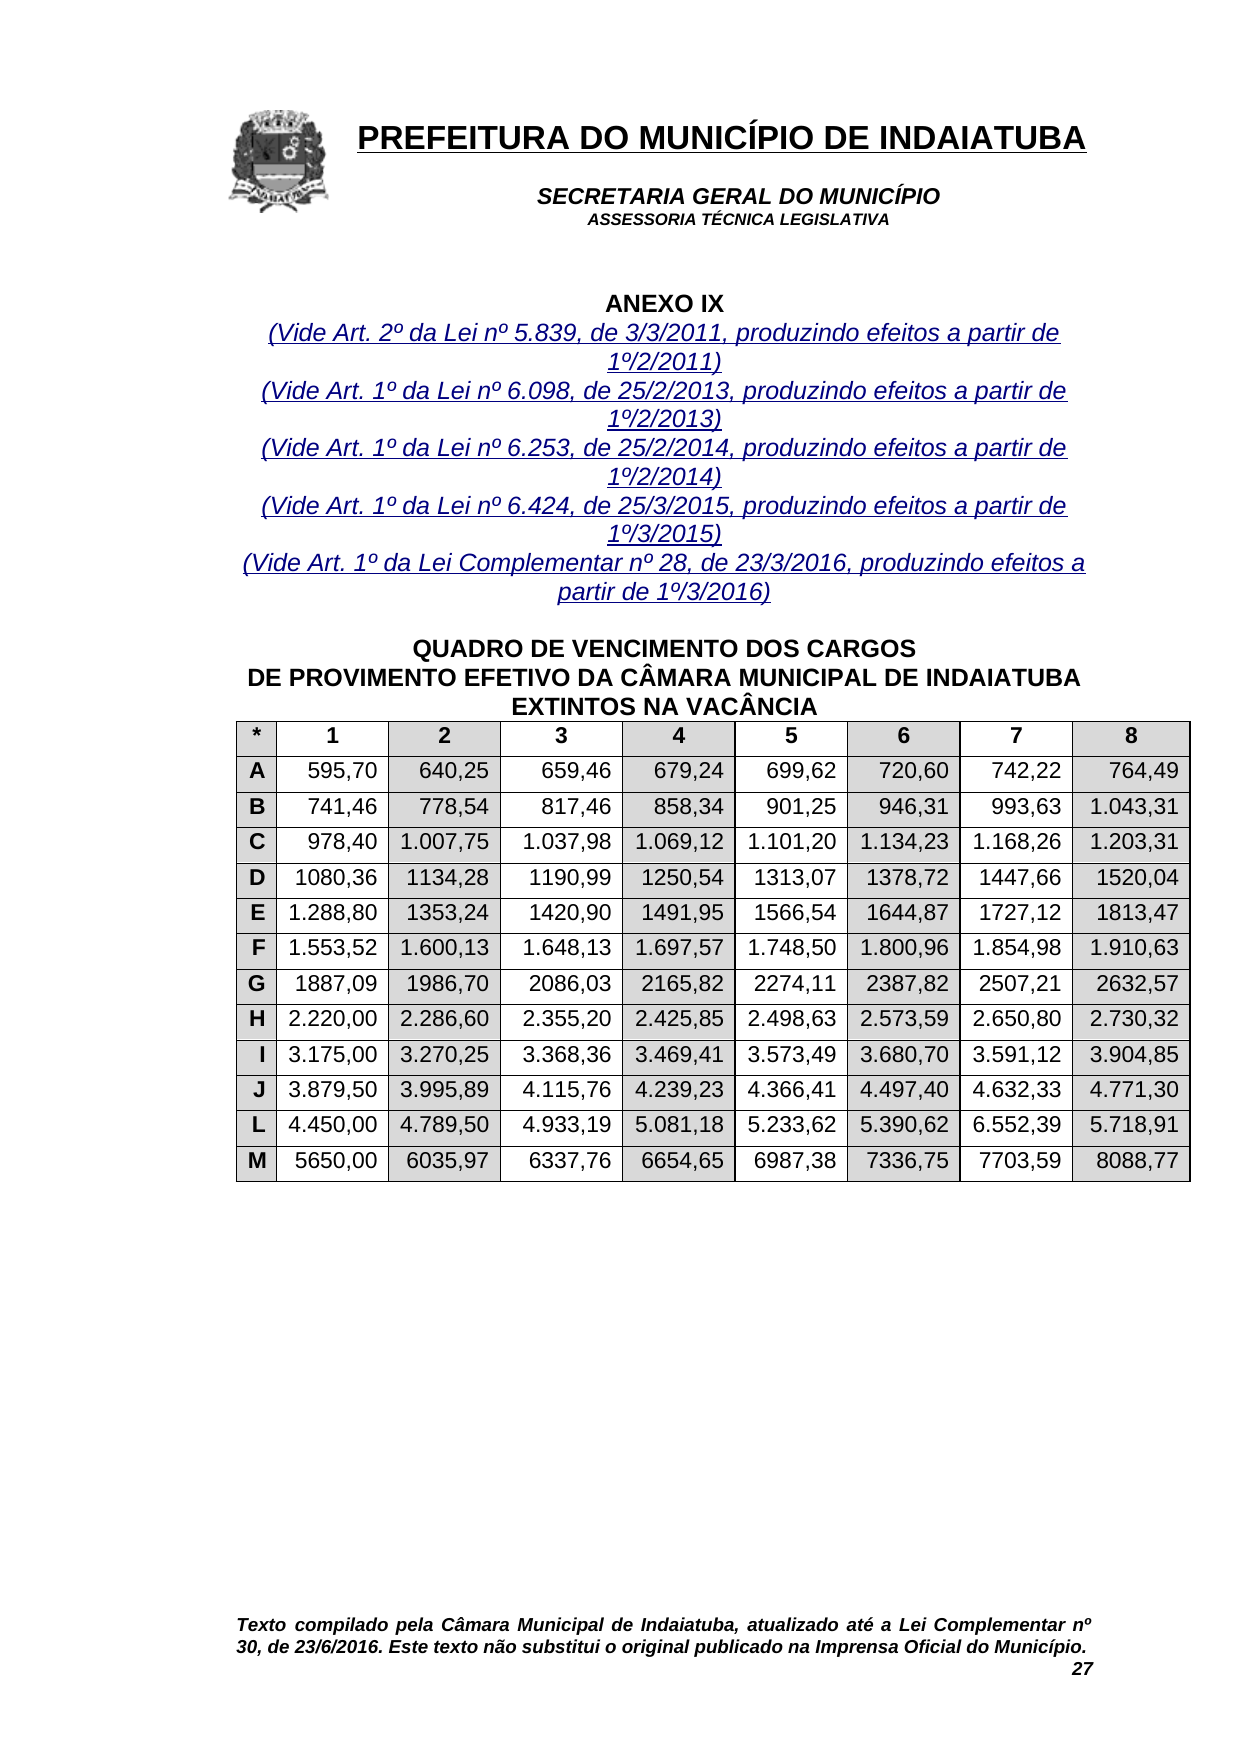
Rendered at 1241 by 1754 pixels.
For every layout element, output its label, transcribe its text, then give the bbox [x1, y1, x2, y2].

table_cell 1.553,52 [277, 934, 388, 969]
table_cell 2.498,63 [736, 1005, 847, 1039]
text (Vide Art. 2º da Lei nº 5.839, de 3/3/2011, produzindo efeitos a partir de 1º/2/2011) [236, 318, 1092, 376]
table_cell G [237, 970, 276, 1004]
table_cell 3.680,70 [848, 1041, 959, 1075]
table_cell 4.115,76 [501, 1076, 622, 1110]
table_cell J [237, 1076, 276, 1110]
table_cell 1250,54 [623, 864, 734, 898]
table_cell 7703,59 [961, 1147, 1072, 1181]
table_cell 2274,11 [736, 970, 847, 1004]
table_cell 1.800,96 [848, 934, 959, 969]
table_cell 1.910,63 [1073, 934, 1189, 969]
table_cell 6337,76 [501, 1147, 622, 1181]
table_header 7 [961, 722, 1072, 756]
table_cell 742,22 [961, 757, 1072, 792]
table_cell 1566,54 [736, 899, 847, 933]
table_cell 3.573,49 [736, 1041, 847, 1075]
table_cell 2.573,59 [848, 1005, 959, 1039]
table_cell 595,70 [277, 757, 388, 792]
table_cell 6035,97 [389, 1147, 500, 1181]
table_cell 1080,36 [277, 864, 388, 898]
table_cell 3.270,25 [389, 1041, 500, 1075]
table_cell 4.239,23 [623, 1076, 734, 1110]
table_cell 1644,87 [848, 899, 959, 933]
table_header 5 [736, 722, 847, 756]
table_cell 699,62 [736, 757, 847, 792]
table_cell 2507,21 [961, 970, 1072, 1004]
table_cell 6.552,39 [961, 1111, 1072, 1146]
table_cell 4.789,50 [389, 1111, 500, 1146]
table_cell 764,49 [1073, 757, 1189, 792]
table_cell 858,34 [623, 793, 734, 827]
table_cell 1491,95 [623, 899, 734, 933]
table_cell 2387,82 [848, 970, 959, 1004]
table_cell 946,31 [848, 793, 959, 827]
table_cell 8088,77 [1073, 1147, 1189, 1181]
text ANEXO IX [236, 289, 1092, 318]
table_cell M [237, 1147, 276, 1181]
table_header 6 [848, 722, 959, 756]
table_cell 1.134,23 [848, 828, 959, 862]
table_cell 1.168,26 [961, 828, 1072, 862]
table_cell 1190,99 [501, 864, 622, 898]
table_cell 5.718,91 [1073, 1111, 1189, 1146]
table_cell 3.904,85 [1073, 1041, 1189, 1075]
table_cell 901,25 [736, 793, 847, 827]
table_cell 4.632,33 [961, 1076, 1072, 1110]
table_cell 2632,57 [1073, 970, 1189, 1004]
table_cell C [237, 828, 276, 862]
table_cell 2165,82 [623, 970, 734, 1004]
table_cell 1420,90 [501, 899, 622, 933]
text (Vide Art. 1º da Lei nº 6.253, de 25/2/2014, produzindo efeitos a partir de 1º/2/2014) [236, 433, 1092, 491]
table_cell 1.854,98 [961, 934, 1072, 969]
table_cell 3.175,00 [277, 1041, 388, 1075]
table_cell 679,24 [623, 757, 734, 792]
table_cell 3.995,89 [389, 1076, 500, 1110]
table_cell 993,63 [961, 793, 1072, 827]
table_cell 5.081,18 [623, 1111, 734, 1146]
table_cell 2.220,00 [277, 1005, 388, 1039]
table_cell 1447,66 [961, 864, 1072, 898]
table_cell E [237, 899, 276, 933]
table_cell 3.591,12 [961, 1041, 1072, 1075]
table_cell 3.368,36 [501, 1041, 622, 1075]
table_cell 6654,65 [623, 1147, 734, 1181]
table_cell 2.425,85 [623, 1005, 734, 1039]
table_cell B [237, 793, 276, 827]
text (Vide Art. 1º da Lei Complementar nº 28, de 23/3/2016, produzindo efeitos a partir de 1º/3/2016) [236, 548, 1092, 606]
table_cell 1313,07 [736, 864, 847, 898]
table_cell 1727,12 [961, 899, 1072, 933]
table_cell 5650,00 [277, 1147, 388, 1181]
table_cell 7336,75 [848, 1147, 959, 1181]
table_cell 2.355,20 [501, 1005, 622, 1039]
table_cell D [237, 864, 276, 898]
table_cell 817,46 [501, 793, 622, 827]
table_cell H [237, 1005, 276, 1039]
table_header 1 [277, 722, 388, 756]
table_header 3 [501, 722, 622, 756]
table_header 4 [623, 722, 734, 756]
table_cell 778,54 [389, 793, 500, 827]
text (Vide Art. 1º da Lei nº 6.424, de 25/3/2015, produzindo efeitos a partir de 1º/3/2015) [236, 491, 1092, 548]
table_cell 1813,47 [1073, 899, 1189, 933]
table_cell 1986,70 [389, 970, 500, 1004]
table_cell 659,46 [501, 757, 622, 792]
table_cell 1.007,75 [389, 828, 500, 862]
table_cell L [237, 1111, 276, 1146]
table_cell 4.366,41 [736, 1076, 847, 1110]
table_cell A [237, 757, 276, 792]
table_cell F [237, 934, 276, 969]
table_cell 6987,38 [736, 1147, 847, 1181]
text (Vide Art. 1º da Lei nº 6.098, de 25/2/2013, produzindo efeitos a partir de 1º/2/2013) [236, 376, 1092, 433]
table_cell 1.697,57 [623, 934, 734, 969]
table_cell 2.286,60 [389, 1005, 500, 1039]
table_header 2 [389, 722, 500, 756]
table_cell 4.771,30 [1073, 1076, 1189, 1110]
table_cell 1.043,31 [1073, 793, 1189, 827]
table_cell 1378,72 [848, 864, 959, 898]
table_cell 1.069,12 [623, 828, 734, 862]
table_header * [237, 722, 276, 756]
table_cell 3.879,50 [277, 1076, 388, 1110]
table_cell 741,46 [277, 793, 388, 827]
table_cell 2.730,32 [1073, 1005, 1189, 1039]
table_header 8 [1073, 722, 1189, 756]
table_cell 1520,04 [1073, 864, 1189, 898]
table_cell 1.037,98 [501, 828, 622, 862]
table_cell 2086,03 [501, 970, 622, 1004]
table_cell 1.101,20 [736, 828, 847, 862]
text QUADRO DE VENCIMENTO DOS CARGOS [236, 634, 1092, 663]
table_cell 978,40 [277, 828, 388, 862]
table_cell 1.600,13 [389, 934, 500, 969]
table_cell 1.288,80 [277, 899, 388, 933]
table_cell 720,60 [848, 757, 959, 792]
table_cell 1353,24 [389, 899, 500, 933]
table_cell 1.203,31 [1073, 828, 1189, 862]
table_cell 4.933,19 [501, 1111, 622, 1146]
text DE PROVIMENTO EFETIVO DA CÂMARA MUNICIPAL DE INDAIATUBA [236, 663, 1092, 692]
table_cell I [237, 1041, 276, 1075]
table_cell 5.390,62 [848, 1111, 959, 1146]
text EXTINTOS NA VACÂNCIA [236, 692, 1092, 721]
table_cell 2.650,80 [961, 1005, 1072, 1039]
table_cell 1887,09 [277, 970, 388, 1004]
table_cell 1.648,13 [501, 934, 622, 969]
table_cell 3.469,41 [623, 1041, 734, 1075]
table_cell 5.233,62 [736, 1111, 847, 1146]
table_cell 1.748,50 [736, 934, 847, 969]
table_cell 640,25 [389, 757, 500, 792]
table_cell 1134,28 [389, 864, 500, 898]
table_cell 4.450,00 [277, 1111, 388, 1146]
table_cell 4.497,40 [848, 1076, 959, 1110]
